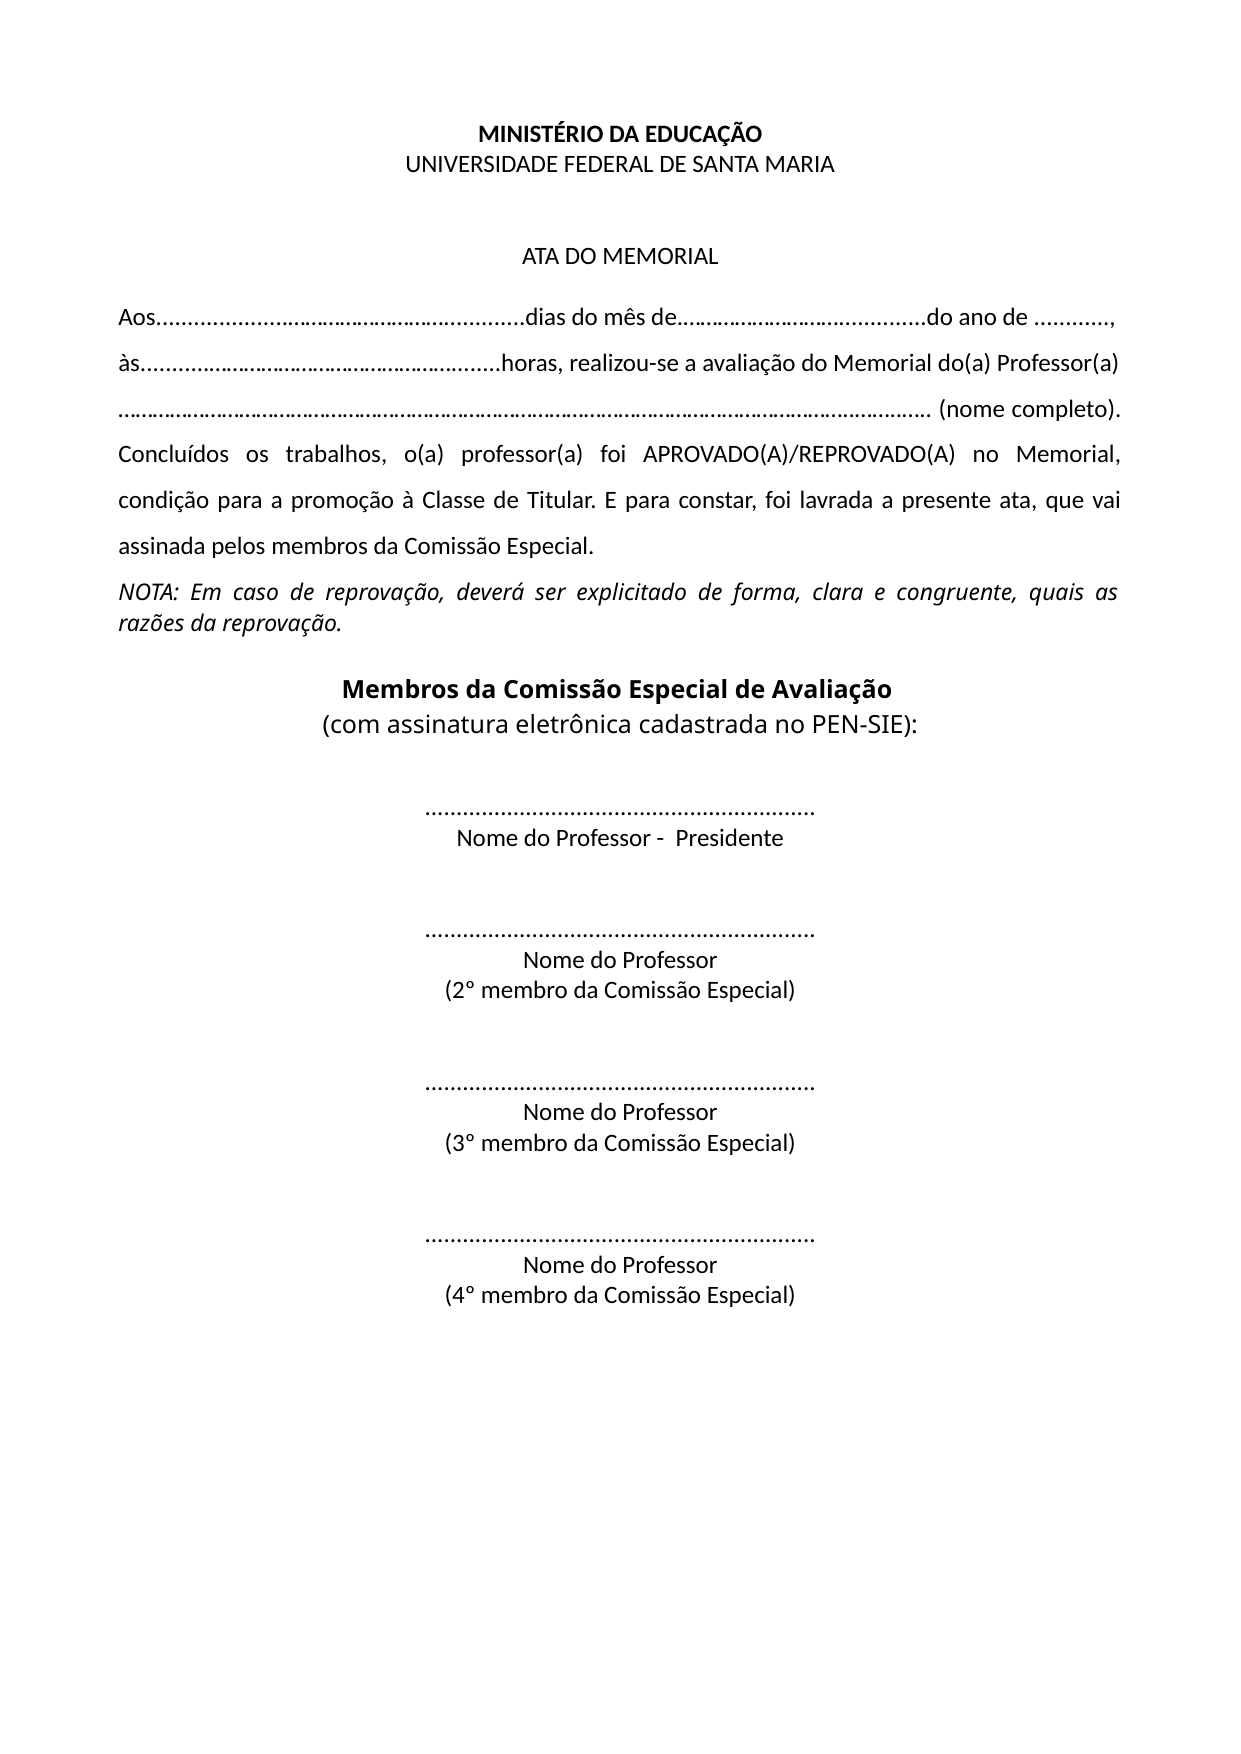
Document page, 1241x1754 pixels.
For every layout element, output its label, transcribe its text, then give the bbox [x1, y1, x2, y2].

text (3º membro da Comissão Especial) [118, 1127, 1122, 1158]
text às...........……………………………………........horas, realizou-se a avaliação do Memorial do(a) Professor(a) [118, 347, 1122, 377]
text Nome do Professor [118, 1097, 1122, 1127]
text Nome do Professor [118, 1249, 1122, 1280]
text Membros da Comissão Especial de Avaliação [118, 672, 1122, 706]
text .............................................................. [118, 1219, 1122, 1249]
text (2º membro da Comissão Especial) [118, 974, 1122, 1005]
text ………………………………………………………………………………………………………………..……..….. (nome completo). Concluídos os trabalhos, o(a) professor(a) foi APROVADO(A)/REPROVADO(A) no Memorial, condição para a promoção à Classe de Titular. E para constar, foi lavrada a presente ata, que vai assinada pelos membros da Comissão Especial. [118, 393, 1122, 560]
text UNIVERSIDADE FEDERAL DE SANTA MARIA [118, 149, 1122, 179]
text Aos.....................……………………….............dias do mês de.………………………..............do ano de ............, [118, 301, 1122, 332]
text .............................................................. [118, 1066, 1122, 1097]
text Nome do Professor - Presidente [118, 822, 1122, 852]
text MINISTÉRIO DA EDUCAÇÃO [118, 118, 1122, 149]
text .............................................................. [118, 791, 1122, 822]
text (4º membro da Comissão Especial) [118, 1280, 1122, 1310]
text Nome do Professor [118, 944, 1122, 974]
text .............................................................. [118, 913, 1122, 944]
text (com assinatura eletrônica cadastrada no PEN-SIE): [118, 706, 1122, 740]
text ATA DO MEMORIAL [118, 240, 1122, 271]
text NOTA: Em caso de reprovação, deverá ser explicitado de forma, clara e congruente, quais as razões da reprovação. [118, 576, 1122, 638]
